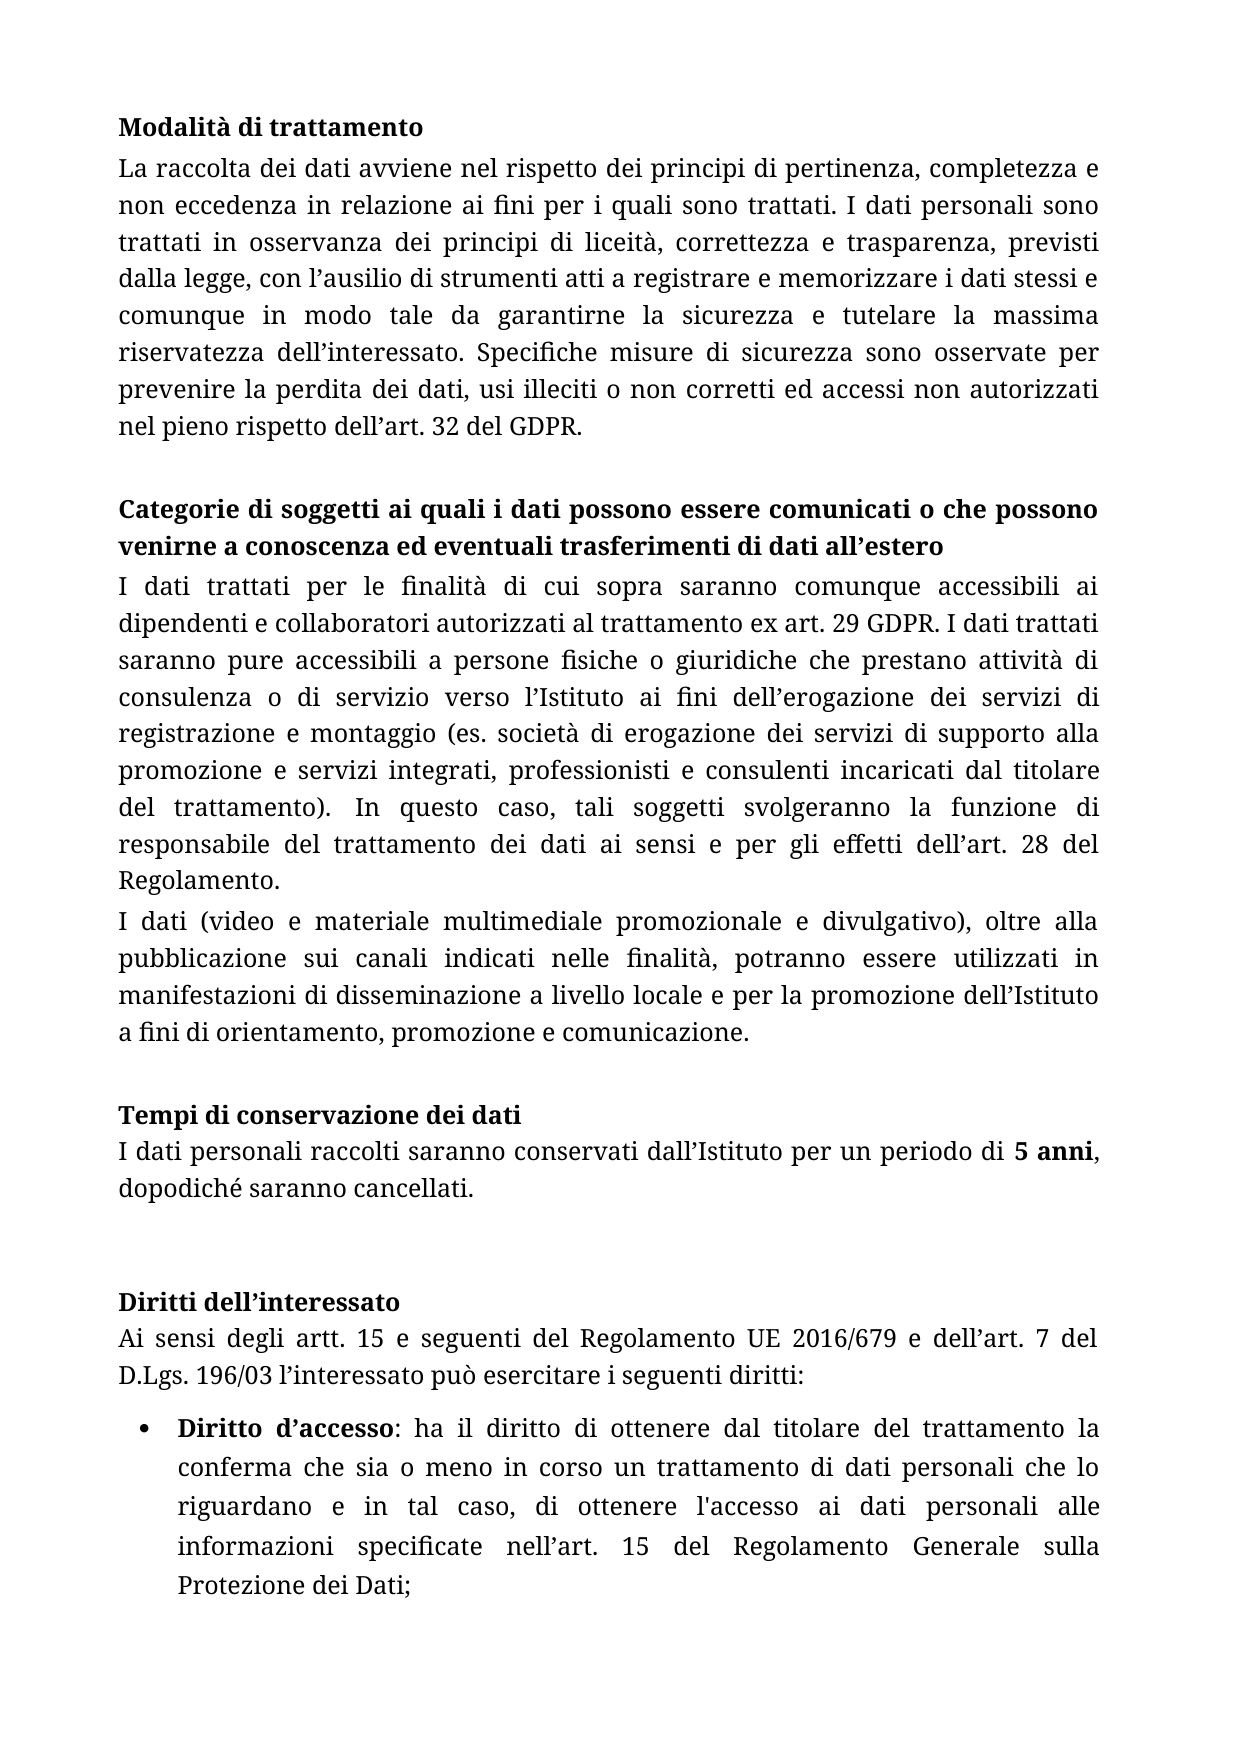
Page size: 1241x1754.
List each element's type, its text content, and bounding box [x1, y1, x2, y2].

subtitle Diritti dell’interessato [118, 1284, 1122, 1318]
subtitle Modalità di trattamento [118, 110, 1122, 144]
text I dati (video e materiale multimediale promozionale e divulgativo), oltre alla pubblicazione sui canali indicati nelle finalità, potranno essere utilizzati in manifestazioni di disseminazione a livello locale e per la promozione dell’Istituto a fini di orientamento, promozione e comunicazione. [118, 904, 1100, 1048]
text La raccolta dei dati avviene nel rispetto dei principi di pertinenza, completezza e non eccedenza in relazione ai fini per i quali sono trattati. I dati personali sono trattati in osservanza dei principi di liceità, correttezza e trasparenza, previsti dalla legge, con l’ausilio di strumenti atti a registrare e memorizzare i dati stessi e comunque in modo tale da garantirne la sicurezza e tutelare la massima riservatezza dell’interessato. Specifiche misure di sicurezza sono osservate per prevenire la perdita dei dati, usi illeciti o non corretti ed accessi non autorizzati nel pieno rispetto dell’art. 32 del GDPR. [118, 151, 1100, 442]
text Ai sensi degli artt. 15 e seguenti del Regolamento UE 2016/679 e dell’art. 7 del D.Lgs. 196/03 l’interessato può esercitare i seguenti diritti: [118, 1321, 1099, 1392]
subtitle Tempi di conservazione dei dati [118, 1098, 1122, 1132]
list Diritto d’accesso: ha il diritto di ottenere dal titolare del trattamento la conferma che sia o meno in corso un trattamento di dati personali che lo riguardano e in tal caso, di ottenere l'accesso ai dati personali alle informazioni specificate nell’art. 15 del Regolamento Generale sulla Protezione dei Dati; [140, 1411, 1100, 1601]
text I dati trattati per le finalità di cui sopra saranno comunque accessibili ai dipendenti e collaboratori autorizzati al trattamento ex art. 29 GDPR. I dati trattati saranno pure accessibili a persone fisiche o giuridiche che prestano attività di consulenza o di servizio verso l’Istituto ai fini dell’erogazione dei servizi di registrazione e montaggio (es. società di erogazione dei servizi di supporto alla promozione e servizi integrati, professionisti e consulenti incaricati dal titolare del trattamento). In questo caso, tali soggetti svolgeranno la funzione di responsabile del trattamento dei dati ai sensi e per gli effetti dell’art. 28 del Regolamento. [118, 569, 1100, 897]
subtitle Categorie di soggetti ai quali i dati possono essere comunicati o che possono venirne a conoscenza ed eventuali trasferimenti di dati all’estero [118, 491, 1099, 562]
text I dati personali raccolti saranno conservati dall’Istituto per un periodo di 5 anni, dopodiché saranno cancellati. [118, 1134, 1100, 1205]
